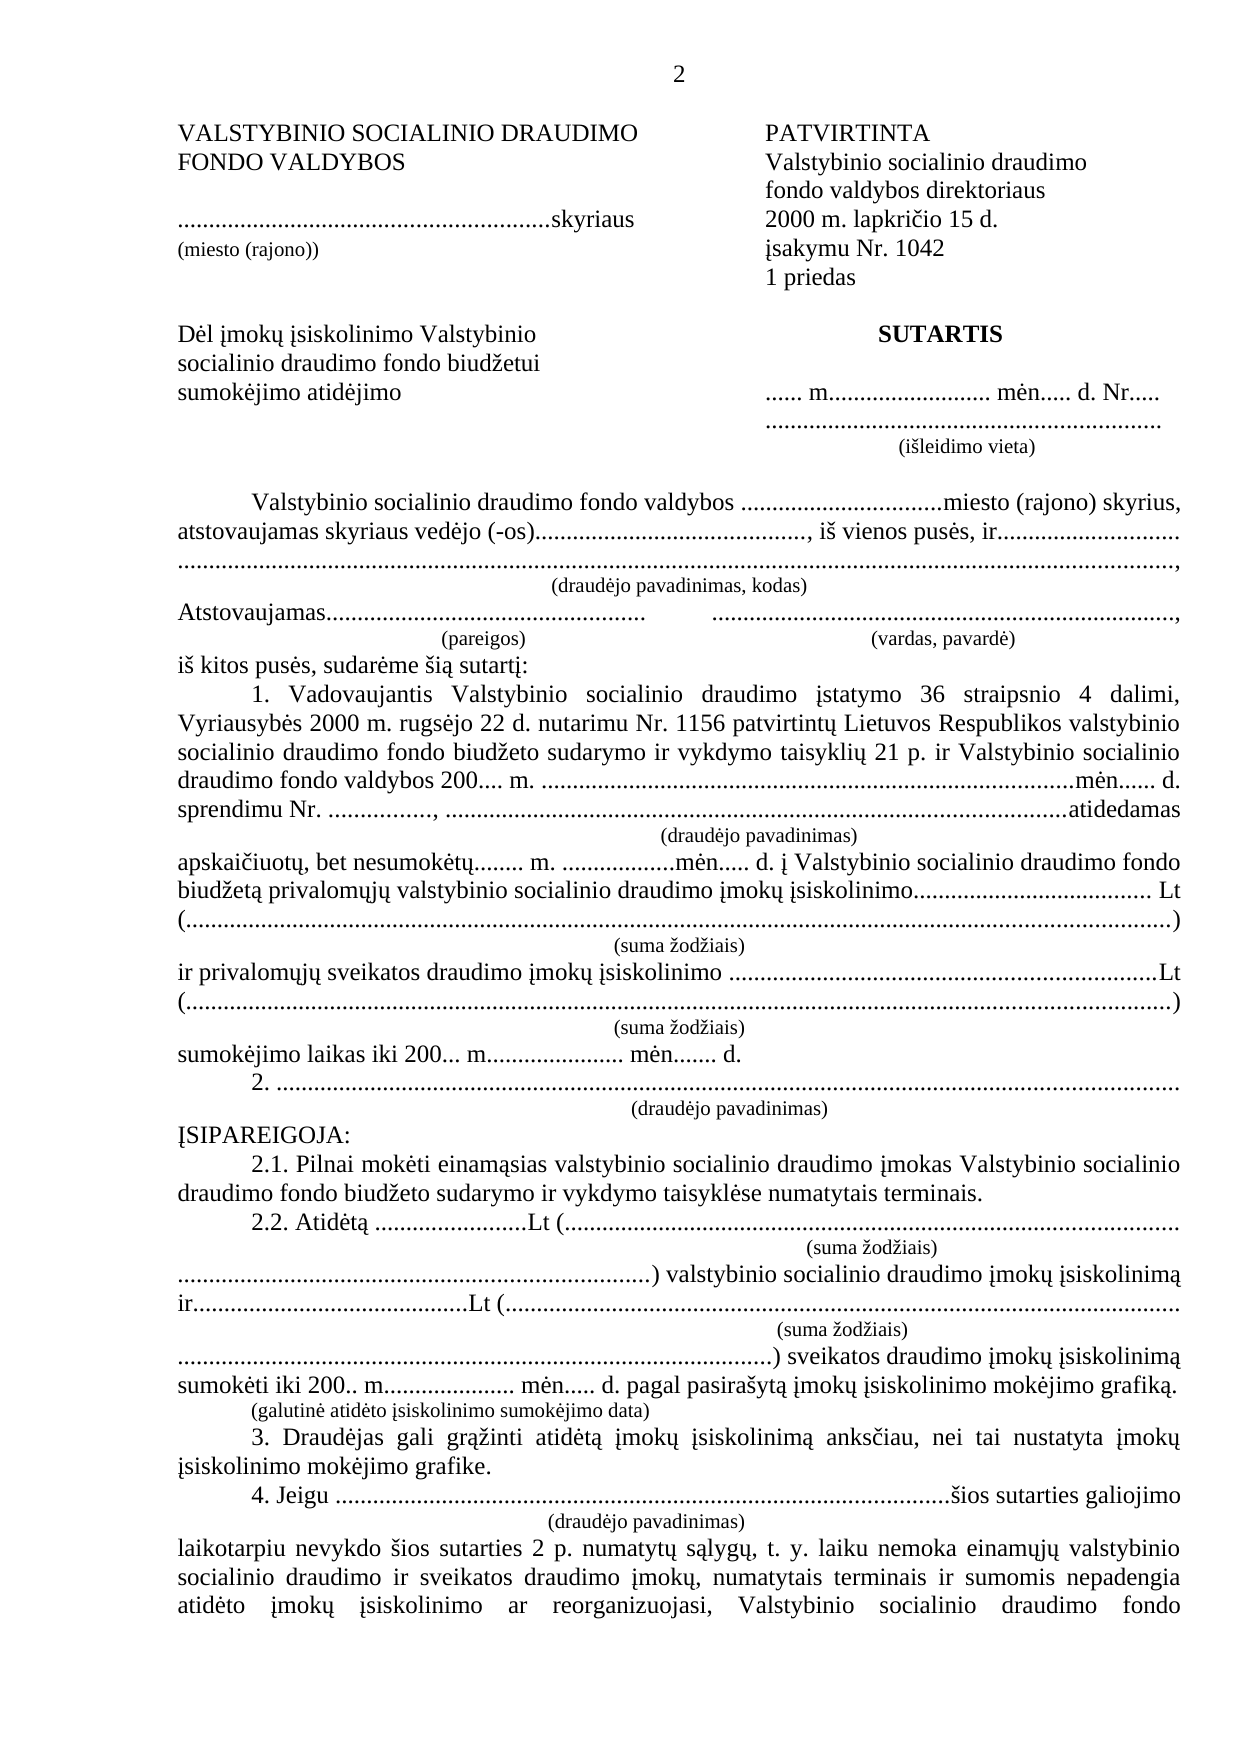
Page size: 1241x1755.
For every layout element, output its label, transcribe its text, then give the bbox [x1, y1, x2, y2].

text (draudėjo pavadinimas, kodas) [177, 573, 1181, 597]
text (suma žodžiais) [177, 1317, 1181, 1341]
text apskaičiuotų, bet nesumokėtų........ m. mėn..... d. į Valstybinio socialinio draudimo fondo [177, 847, 1181, 876]
text (draudėjo pavadinimas) [177, 823, 1181, 847]
text 1. Vadovaujantis Valstybinio socialinio draudimo įstatymo 36 straipsnio 4 dalimi, Vyriausybės 2000 m. rugsėjo 22 d. nutarimu Nr. 1156 patvirtintų Lietuvos Respublikos valstybinio socialinio draudimo fondo biudžeto sudarymo ir vykdymo taisyklių 21 p. ir Valstybinio socialinio draudimo fondo valdybos 200.... m. mėn...... d. [177, 679, 1181, 794]
text FONDO VALDYBOS Valstybinio socialinio draudimo [177, 147, 1181, 176]
text , [177, 545, 1181, 573]
text ir Lt ( [177, 1288, 1181, 1317]
text laikotarpiu nevykdo šios sutarties 2 p. numatytų sąlygų, t. y. laiku nemoka einamųjų valstybinio socialinio draudimo ir sveikatos draudimo įmokų, numatytais terminais ir sumomis nepadengia atidėto įmokų įsiskolinimo ar reorganizuojasi, Valstybinio socialinio draudimo fondo [177, 1533, 1181, 1619]
text biudžetą privalomųjų valstybinio socialinio draudimo įmokų įsiskolinimo Lt [177, 876, 1181, 904]
text ( ) [177, 904, 1181, 933]
text 2.2. Atidėtą Lt ( [177, 1207, 1181, 1235]
text 2.1. Pilnai mokėti einamąsias valstybinio socialinio draudimo įmokas Valstybinio socialinio draudimo fondo biudžeto sudarymo ir vykdymo taisyklėse numatytais terminais. [177, 1149, 1181, 1207]
text sumokėti iki 200.. m..................... mėn..... d. pagal pasirašytą įmokų įsiskolinimo mokėjimo grafiką. [177, 1370, 1181, 1398]
text Valstybinio socialinio draudimo fondo valdybos miesto (rajono) skyrius, [177, 487, 1181, 516]
text sumokėjimo atidėjimo ...... m.......................... mėn..... d. Nr..... [177, 377, 1181, 406]
text socialinio draudimo fondo biudžetui [177, 348, 1181, 377]
text ( ) [177, 986, 1181, 1015]
text sprendimu Nr. , atidedamas [177, 794, 1181, 823]
text ) valstybinio socialinio draudimo įmokų įsiskolinimą [177, 1259, 1181, 1288]
text 1 priedas [177, 262, 1181, 291]
text 4. Jeigu šios sutarties galiojimo [177, 1480, 1181, 1509]
text ir privalomųjų sveikatos draudimo įmokų įsiskolinimo Lt [177, 957, 1181, 986]
text VALSTYBINIO SOCIALINIO DRAUDIMO PATVIRTINTA [177, 118, 1181, 147]
text (draudėjo pavadinimas) [177, 1096, 1181, 1120]
text 2. [177, 1067, 1181, 1096]
text Dėl įmokų įsiskolinimo Valstybinio SUTARTIS [177, 319, 1181, 348]
text (suma žodžiais) [177, 933, 1181, 957]
text Atstovaujamas , [177, 597, 1181, 626]
text (suma žodžiais) [177, 1235, 1181, 1259]
text 3. Draudėjas gali grąžinti atidėtą įmokų įsiskolinimą anksčiau, nei tai nustatyta įmokų įsiskolinimo mokėjimo grafike. [177, 1422, 1181, 1480]
text (draudėjo pavadinimas) [177, 1509, 1181, 1533]
text atstovaujamas skyriaus vedėjo (-os) , iš vienos pusės, ir [177, 516, 1181, 545]
text skyriaus 2000 m. lapkričio 15 d. [177, 204, 1181, 233]
text iš kitos pusės, sudarėme šią sutartį: [177, 650, 1181, 679]
text ĮSIPAREIGOJA: [177, 1120, 1181, 1149]
text (pareigos) (vardas, pavardė) [177, 626, 1181, 650]
text (galutinė atidėto įsiskolinimo sumokėjimo data) [177, 1398, 1181, 1422]
text (išleidimo vieta) [177, 434, 1181, 458]
text sumokėjimo laikas iki 200... m...................... mėn....... d. [177, 1039, 1181, 1067]
text (suma žodžiais) [177, 1015, 1181, 1039]
text (miesto (rajono)) įsakymu Nr. 1042 [177, 233, 1181, 262]
text fondo valdybos direktoriaus [177, 176, 1181, 204]
text ) sveikatos draudimo įmokų įsiskolinimą [177, 1341, 1181, 1370]
